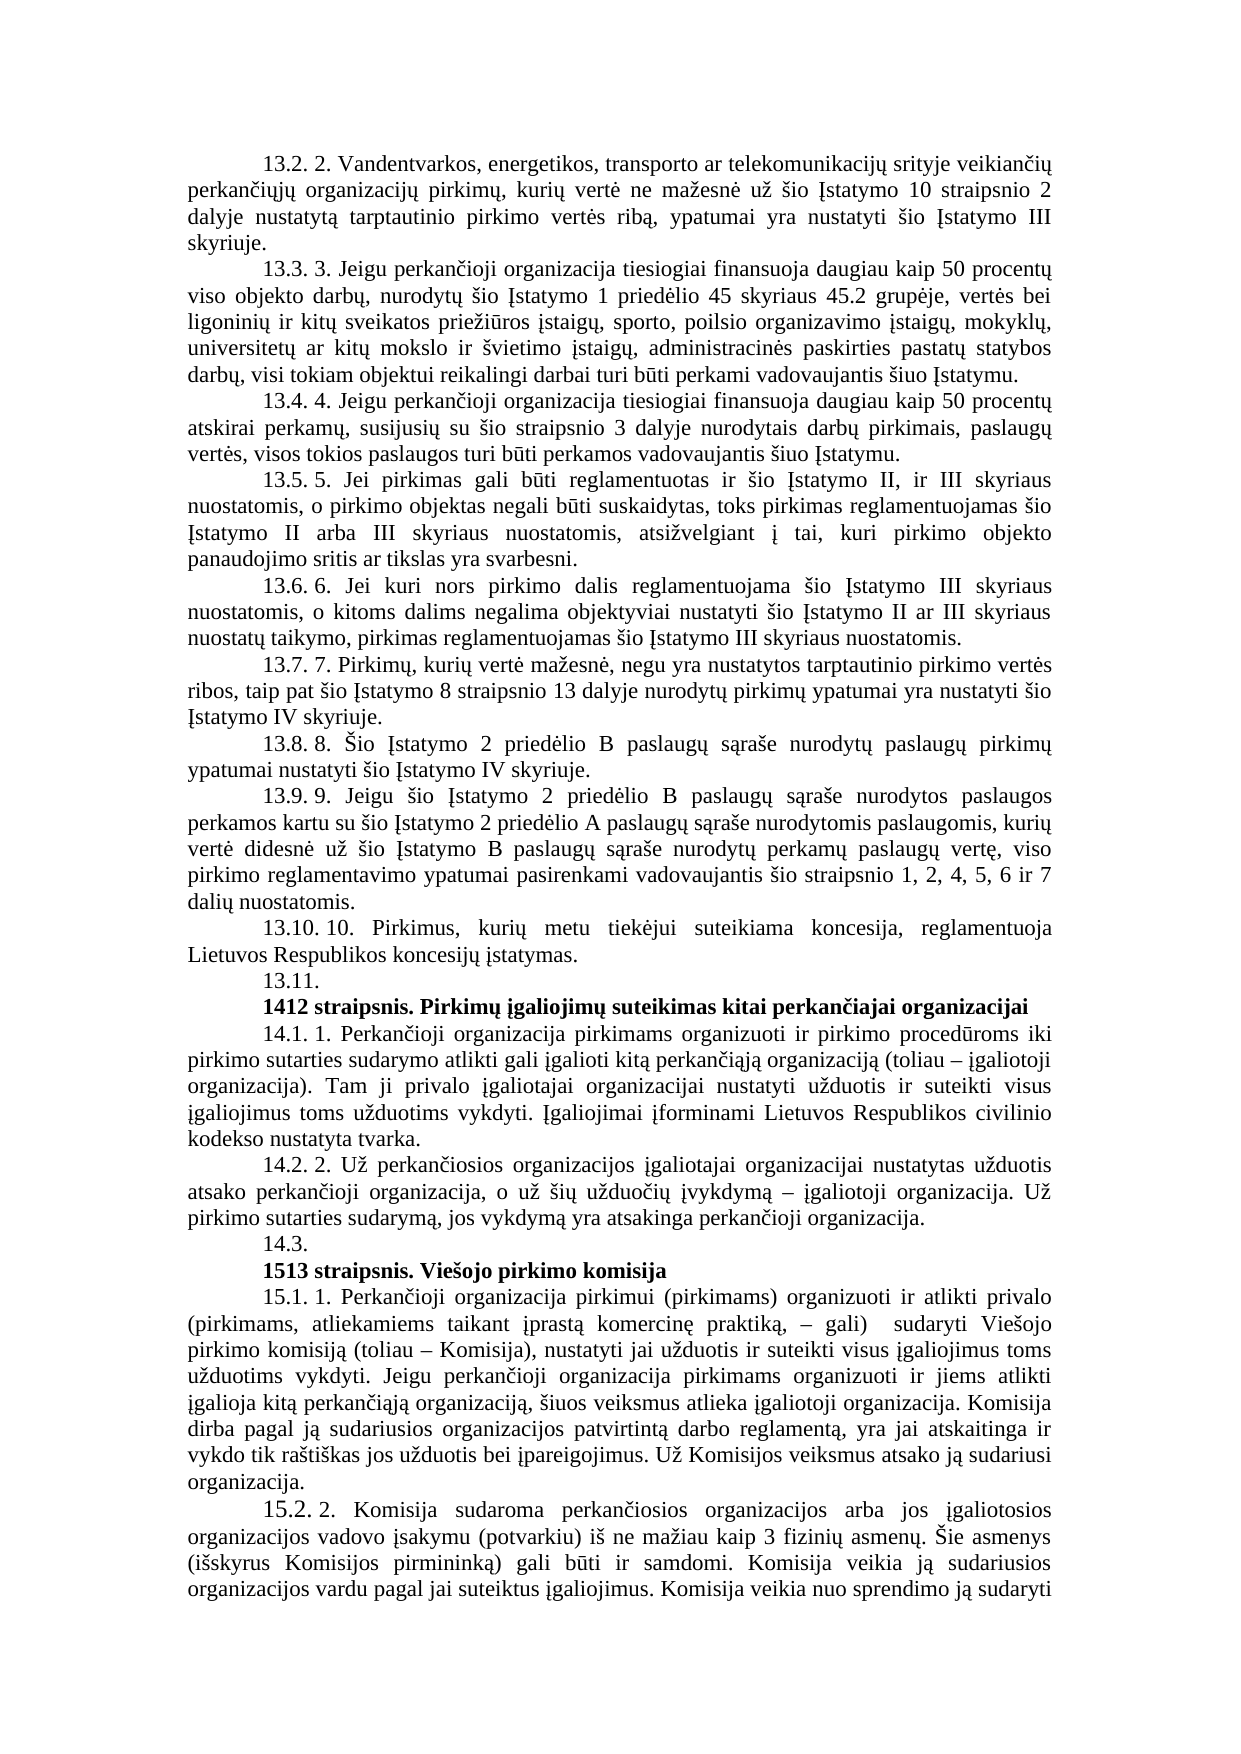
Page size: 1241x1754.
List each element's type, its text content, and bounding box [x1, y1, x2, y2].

subtitle 2. Už perkančiosios organizacijos įgaliotajai organizacijai nustatytas užduotis atsako perkančioji organizacija, o už šių užduočių įvykdymą – įgaliotoji organizacija. Už pirkimo sutarties sudarymą, jos vykdymą yra atsakinga perkančioji organizacija. [187, 1151, 1053, 1231]
subtitle 7. Pirkimų, kurių vertė mažesnė, negu yra nustatytos tarptautinio pirkimo vertės ribos, taip pat šio Įstatymo 8 straipsnio 13 dalyje nurodytų pirkimų ypatumai yra nustatyti šio Įstatymo IV skyriuje. [187, 651, 1053, 730]
subtitle 13 straipsnis. Viešojo pirkimo komisija [187, 1257, 1053, 1283]
subtitle 1. Perkančioji organizacija pirkimui (pirkimams) organizuoti ir atlikti privalo (pirkimams, atliekamiems taikant įprastą komercinę praktiką, – gali) sudaryti Viešojo pirkimo komisiją (toliau – Komisija), nustatyti jai užduotis ir suteikti visus įgaliojimus toms užduotims vykdyti. Jeigu perkančioji organizacija pirkimams organizuoti ir jiems atlikti įgalioja kitą perkančiąją organizaciją, šiuos veiksmus atlieka įgaliotoji organizacija. Komisija dirba pagal ją sudariusios organizacijos patvirtintą darbo reglamentą, yra jai atskaitinga ir vykdo tik raštiškas jos užduotis bei įpareigojimus. Už Komisijos veiksmus atsako ją sudariusi organizacija. [187, 1283, 1053, 1494]
subtitle 12 straipsnis. Pirkimų įgaliojimų suteikimas kitai perkančiajai organizacijai [187, 993, 1053, 1020]
subtitle 8. Šio Įstatymo 2 priedėlio B paslaugų sąraše nurodytų paslaugų pirkimų ypatumai nustatyti šio Įstatymo IV skyriuje. [187, 730, 1053, 782]
subtitle 2. Komisija sudaroma perkančiosios organizacijos arba jos įgaliotosios organizacijos vadovo įsakymu (potvarkiu) iš ne mažiau kaip 3 fizinių asmenų. Šie asmenys (išskyrus Komisijos pirmininką) gali būti ir samdomi. Komisija veikia ją sudariusios organizacijos vardu pagal jai suteiktus įgaliojimus. Komisija veikia nuo sprendimo ją sudaryti [187, 1494, 1053, 1602]
subtitle 5. Jei pirkimas gali būti reglamentuotas ir šio Įstatymo II, ir III skyriaus nuostatomis, o pirkimo objektas negali būti suskaidytas, toks pirkimas reglamentuojamas šio Įstatymo II arba III skyriaus nuostatomis, atsižvelgiant į tai, kuri pirkimo objekto panaudojimo sritis ar tikslas yra svarbesni. [187, 466, 1053, 572]
subtitle 6. Jei kuri nors pirkimo dalis reglamentuojama šio Įstatymo III skyriaus nuostatomis, o kitoms dalims negalima objektyviai nustatyti šio Įstatymo II ar III skyriaus nuostatų taikymo, pirkimas reglamentuojamas šio Įstatymo III skyriaus nuostatomis. [187, 572, 1053, 651]
subtitle 1. Perkančioji organizacija pirkimams organizuoti ir pirkimo procedūroms iki pirkimo sutarties sudarymo atlikti gali įgalioti kitą perkančiąją organizaciją (toliau – įgaliotoji organizacija). Tam ji privalo įgaliotajai organizacijai nustatyti užduotis ir suteikti visus įgaliojimus toms užduotims vykdyti. Įgaliojimai įforminami Lietuvos Respublikos civilinio kodekso nustatyta tvarka. [187, 1020, 1053, 1151]
subtitle 3. Jeigu perkančioji organizacija tiesiogiai finansuoja daugiau kaip 50 procentų viso objekto darbų, nurodytų šio Įstatymo 1 priedėlio 45 skyriaus 45.2 grupėje, vertės bei ligoninių ir kitų sveikatos priežiūros įstaigų, sporto, poilsio organizavimo įstaigų, mokyklų, universitetų ar kitų mokslo ir švietimo įstaigų, administracinės paskirties pastatų statybos darbų, visi tokiam objektui reikalingi darbai turi būti perkami vadovaujantis šiuo Įstatymu. [187, 255, 1053, 387]
subtitle 4. Jeigu perkančioji organizacija tiesiogiai finansuoja daugiau kaip 50 procentų atskirai perkamų, susijusių su šio straipsnio 3 dalyje nurodytais darbų pirkimais, paslaugų vertės, visos tokios paslaugos turi būti perkamos vadovaujantis šiuo Įstatymu. [187, 387, 1053, 466]
subtitle 2. Vandentvarkos, energetikos, transporto ar telekomunikacijų srityje veikiančių perkančiųjų organizacijų pirkimų, kurių vertė ne mažesnė už šio Įstatymo 10 straipsnio 2 dalyje nustatytą tarptautinio pirkimo vertės ribą, ypatumai yra nustatyti šio Įstatymo III skyriuje. [187, 150, 1053, 255]
subtitle 10. Pirkimus, kurių metu tiekėjui suteikiama koncesija, reglamentuoja Lietuvos Respublikos koncesijų įstatymas. [187, 914, 1053, 967]
subtitle 9. Jeigu šio Įstatymo 2 priedėlio B paslaugų sąraše nurodytos paslaugos perkamos kartu su šio Įstatymo 2 priedėlio A paslaugų sąraše nurodytomis paslaugomis, kurių vertė didesnė už šio Įstatymo B paslaugų sąraše nurodytų perkamų paslaugų vertę, viso pirkimo reglamentavimo ypatumai pasirenkami vadovaujantis šio straipsnio 1, 2, 4, 5, 6 ir 7 dalių nuostatomis. [187, 782, 1053, 914]
